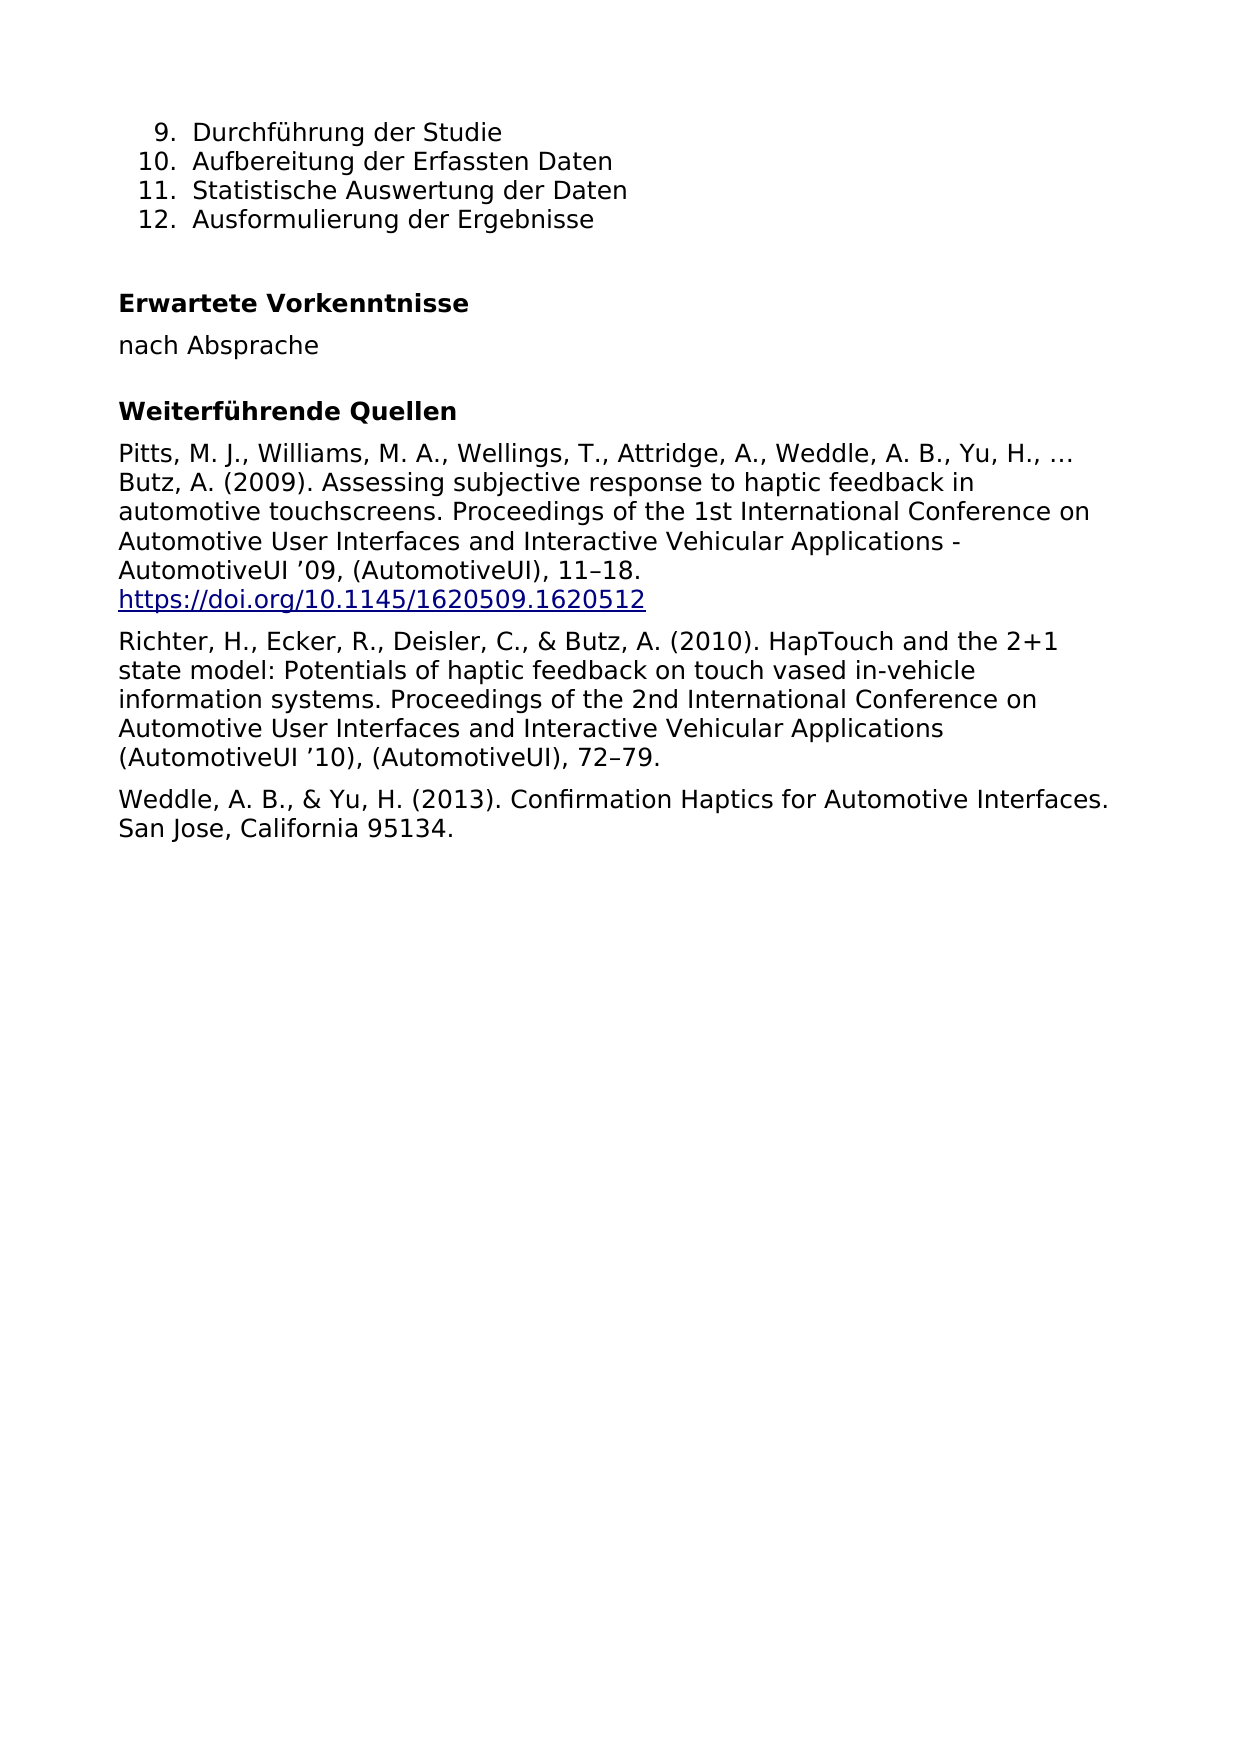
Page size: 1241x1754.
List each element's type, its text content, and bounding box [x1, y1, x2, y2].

list Aufbereitung der Erfassten Daten [177, 147, 1122, 176]
text Pitts, M. J., Williams, M. A., Wellings, T., Attridge, A., Weddle, A. B., Yu, H., … Butz, A. (2009). Assessing subjective response to haptic feedback in automotive touchscreens. Proceedings of the 1st International Conference on Automotive User Interfaces and Interactive Vehicular Applications - AutomotiveUI ’09, (AutomotiveUI), 11–18. https://doi.org/10.1145/1620509.1620512 [118, 439, 1122, 614]
subtitle Erwartete Vorkenntnisse [118, 289, 1122, 318]
list Ausformulierung der Ergebnisse [177, 206, 1122, 235]
list Durchführung der Studie [177, 118, 1122, 147]
subtitle Weiterführende Quellen [118, 398, 1122, 427]
list Statistische Auswertung der Daten [177, 176, 1122, 206]
text nach Absprache [118, 331, 1122, 360]
text Weddle, A. B., & Yu, H. (2013). Confirmation Haptics for Automotive Interfaces. San Jose, California 95134. [118, 785, 1122, 843]
text Richter, H., Ecker, R., Deisler, C., & Butz, A. (2010). HapTouch and the 2+1 state model: Potentials of haptic feedback on touch vased in-vehicle information systems. Proceedings of the 2nd International Conference on Automotive User Interfaces and Interactive Vehicular Applications (AutomotiveUI ’10), (AutomotiveUI), 72–79. [118, 627, 1122, 773]
